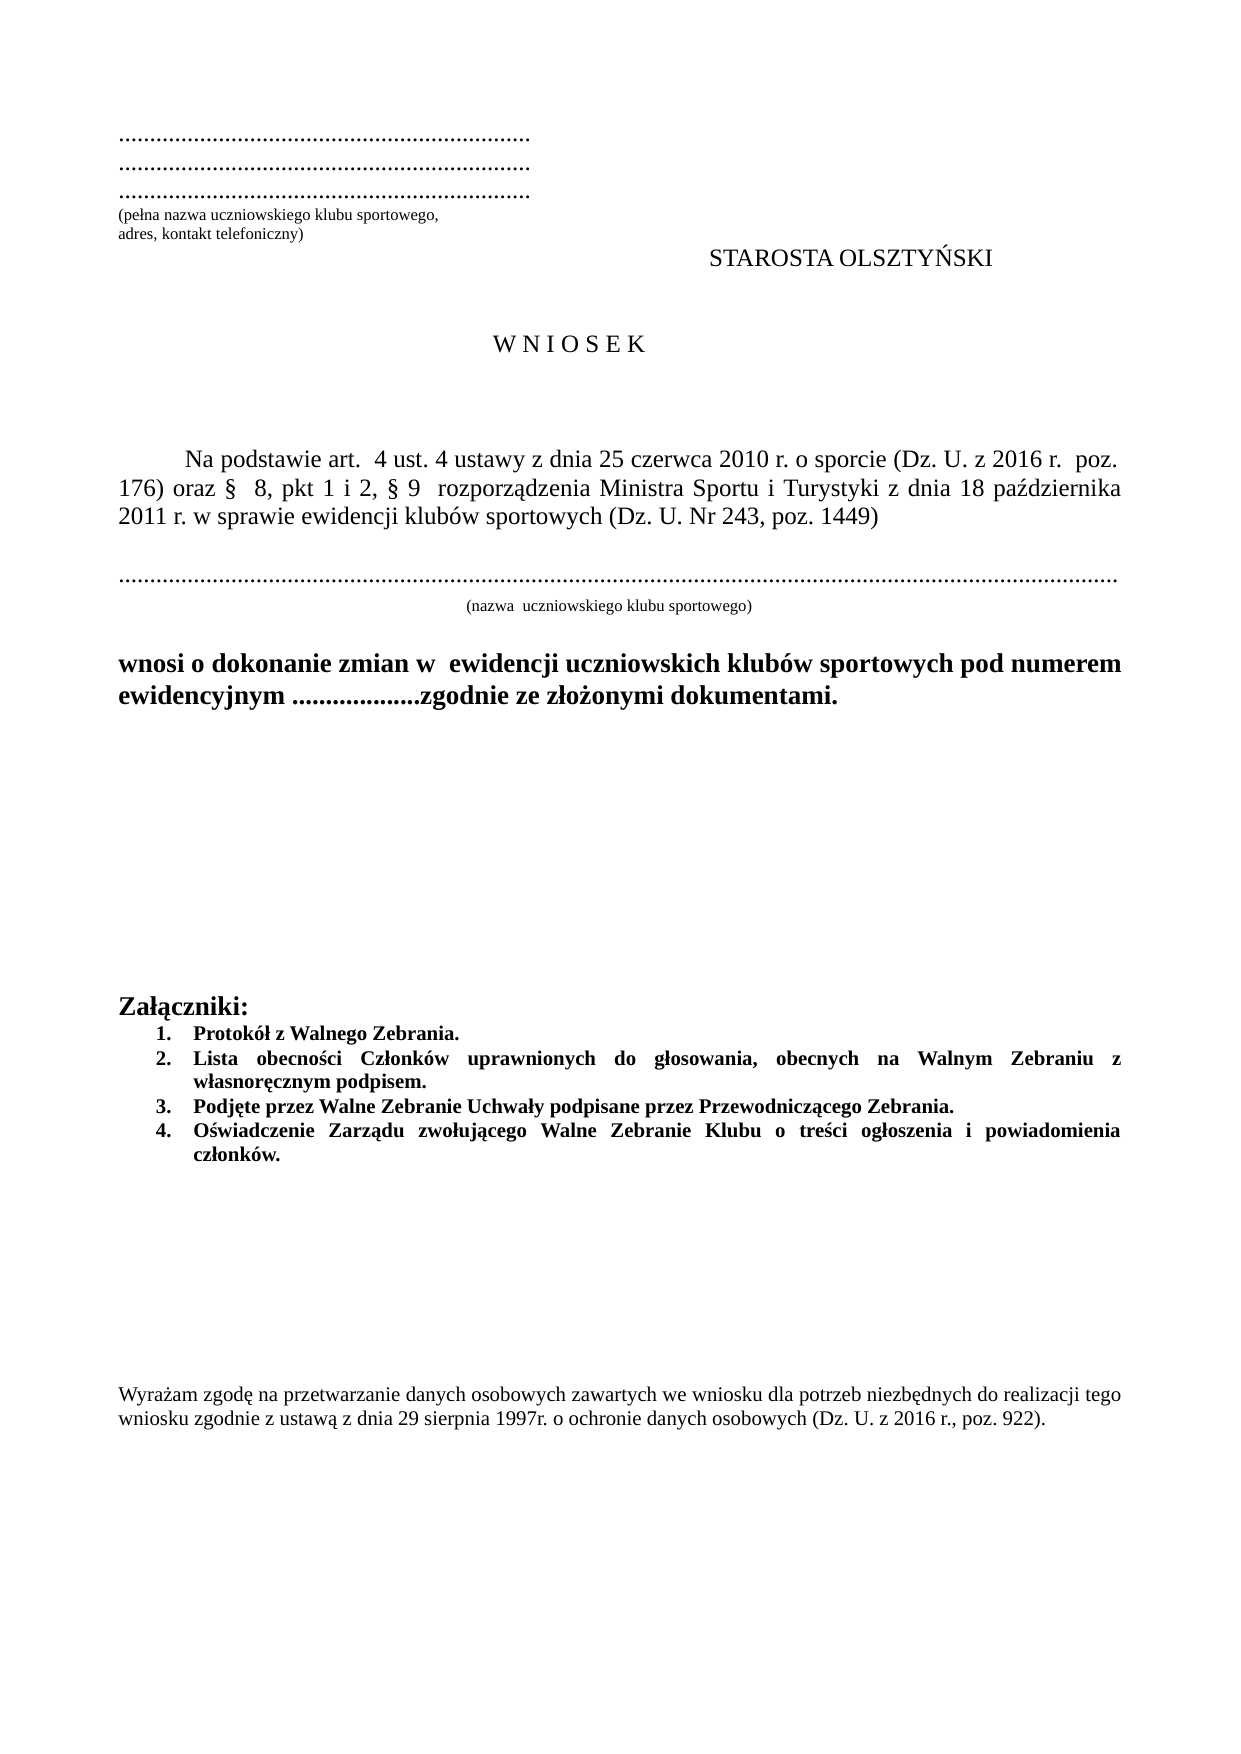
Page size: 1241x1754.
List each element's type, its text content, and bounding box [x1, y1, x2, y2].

list Lista obecności Członków uprawnionych do głosowania, obecnych na Walnym Zebraniu z własnoręcznym podpisem. [156, 1045, 1122, 1093]
list Protokół z Walnego Zebrania. [156, 1021, 1122, 1045]
text W N I O S E K [118, 329, 1122, 358]
text .................................................................. [118, 118, 1122, 147]
list Oświadczenie Zarządu zwołującego Walne Zebranie Klubu o treści ogłoszenia i powiadomienia członków. [156, 1118, 1122, 1166]
text Załączniki: [118, 990, 1122, 1021]
text wnosi o dokonanie zmian w ewidencji uczniowskich klubów sportowych pod numerem ewidencyjnym ...................zgodnie ze złożonymi dokumentami. [118, 648, 1122, 710]
text .................................................................. [118, 147, 1122, 176]
text Na podstawie art. 4 ust. 4 ustawy z dnia 25 czerwca 2010 r. o sporcie (Dz. U. z 2016 r. poz. 176) oraz § 8, pkt 1 i 2, § 9 rozporządzenia Ministra Sportu i Turystyki z dnia 18 października 2011 r. w sprawie ewidencji klubów sportowych (Dz. U. Nr 243, poz. 1449) [118, 444, 1122, 530]
list Podjęte przez Walne Zebranie Uchwały podpisane przez Przewodniczącego Zebrania. [156, 1093, 1122, 1118]
text Wyrażam zgodę na przetwarzanie danych osobowych zawartych we wniosku dla potrzeb niezbędnych do realizacji tego wniosku zgodnie z ustawą z dnia 29 sierpnia 1997r. o ochronie danych osobowych (Dz. U. z 2016 r., poz. 922). [118, 1382, 1122, 1430]
text ................................................................................................................................................................ [118, 559, 1122, 588]
text adres, kontakt telefoniczny) [118, 223, 1122, 243]
text .................................................................. [118, 176, 1122, 204]
text (nazwa uczniowskiego klubu sportowego) [118, 588, 1122, 616]
text STAROSTA OLSZTYŃSKI [118, 243, 1122, 271]
text (pełna nazwa uczniowskiego klubu sportowego, [118, 204, 1122, 223]
